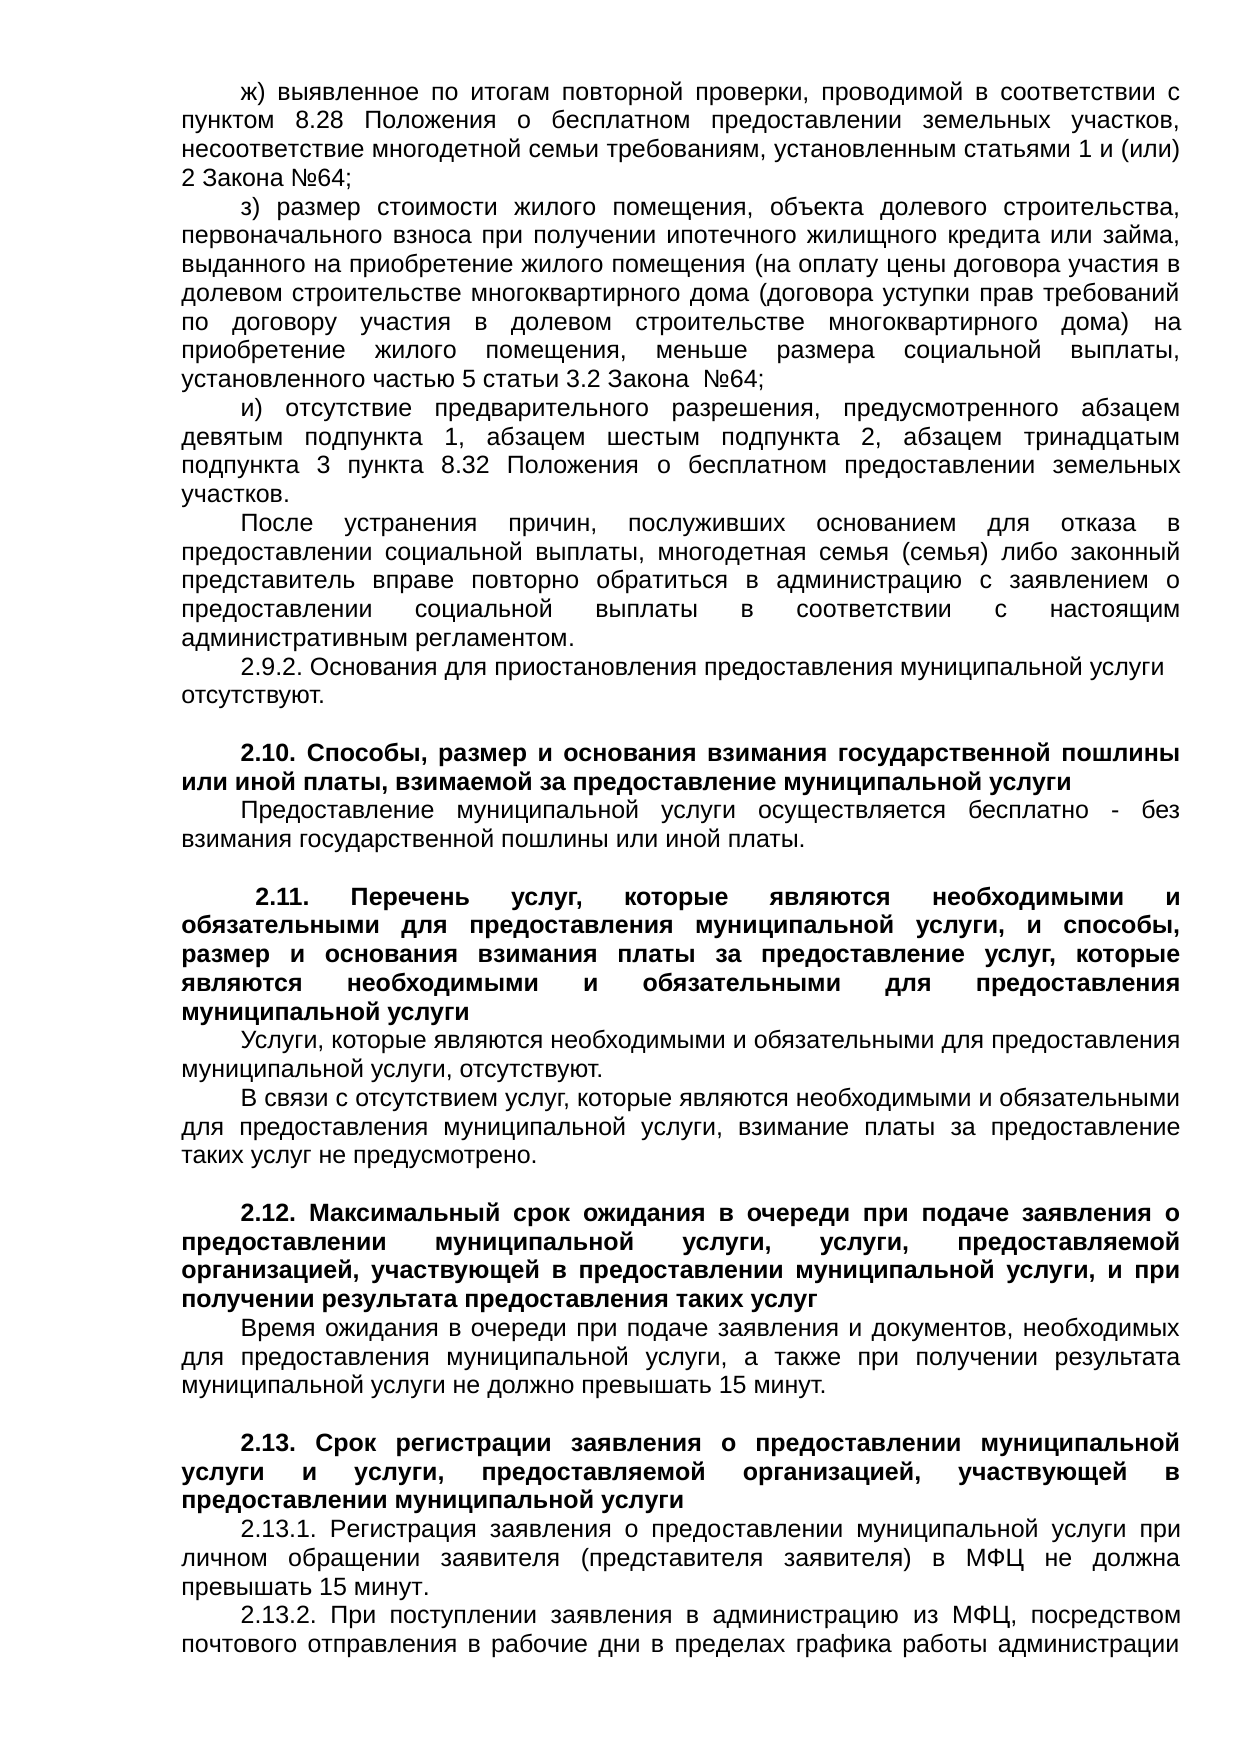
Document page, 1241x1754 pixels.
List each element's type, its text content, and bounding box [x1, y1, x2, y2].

text и) отсутствие предварительного разрешения, предусмотренного абзацем девятым подпункта 1, абзацем шестым подпункта 2, абзацем тринадцатым подпункта 3 пункта 8.32 Положения о бесплатном предоставлении земельных участков. [181, 393, 1181, 508]
text 2.9.2. Основания для приостановления предоставления муниципальной услуги отсутствуют. [181, 652, 1181, 709]
text В связи с отсутствием услуг, которые являются необходимыми и обязательными для предоставления муниципальной услуги, взимание платы за предоставление таких услуг не предусмотрено. [181, 1083, 1181, 1169]
text 2.13. Срок регистрации заявления о предоставлении муниципальной услуги и услуги, предоставляемой организацией, участвующей в предоставлении муниципальной услуги [181, 1428, 1181, 1514]
text После устранения причин, послуживших основанием для отказа в предоставлении социальной выплаты, многодетная семья (семья) либо законный представитель вправе повторно обратиться в администрацию с заявлением о предоставлении социальной выплаты в соответствии с настоящим административным регламентом. [181, 508, 1181, 652]
text Время ожидания в очереди при подаче заявления и документов, необходимых для предоставления муниципальной услуги, а также при получении результата муниципальной услуги не должно превышать 15 минут. [181, 1313, 1181, 1399]
text з) размер стоимости жилого помещения, объекта долевого строительства, первоначального взноса при получении ипотечного жилищного кредита или займа, выданного на приобретение жилого помещения (на оплату цены договора участия в долевом строительстве многоквартирного дома (договора уступки прав требований по договору участия в долевом строительстве многоквартирного дома) на приобретение жилого помещения, меньше размера социальной выплаты, установленного частью 5 статьи 3.2 Закона №64; [181, 192, 1181, 393]
text 2.12. Максимальный срок ожидания в очереди при подаче заявления о предоставлении муниципальной услуги, услуги, предоставляемой организацией, участвующей в предоставлении муниципальной услуги, и при получении результата предоставления таких услуг [181, 1198, 1181, 1313]
text 2.10. Способы, размер и основания взимания государственной пошлины или иной платы, взимаемой за предоставление муниципальной услуги [181, 738, 1181, 796]
text 2.13.1. Регистрация заявления о предоставлении муниципальной услуги при личном обращении заявителя (представителя заявителя) в МФЦ не должна превышать 15 минут. [181, 1514, 1181, 1601]
text Предоставление муниципальной услуги осуществляется бесплатно - без взимания государственной пошлины или иной платы. [181, 796, 1181, 853]
text 2.11. Перечень услуг, которые являются необходимыми и обязательными для предоставления муниципальной услуги, и способы, размер и основания взимания платы за предоставление услуг, которые являются необходимыми и обязательными для предоставления муниципальной услуги [181, 882, 1181, 1026]
text Услуги, которые являются необходимыми и обязательными для предоставления муниципальной услуги, отсутствуют. [181, 1026, 1181, 1083]
text ж) выявленное по итогам повторной проверки, проводимой в соответствии с пунктом 8.28 Положения о бесплатном предоставлении земельных участков, несоответствие многодетной семьи требованиям, установленным статьями 1 и (или) 2 Закона №64; [181, 77, 1181, 192]
text 2.13.2. При поступлении заявления в администрацию из МФЦ, посредством почтового отправления в рабочие дни в пределах графика работы администрации [181, 1601, 1181, 1658]
